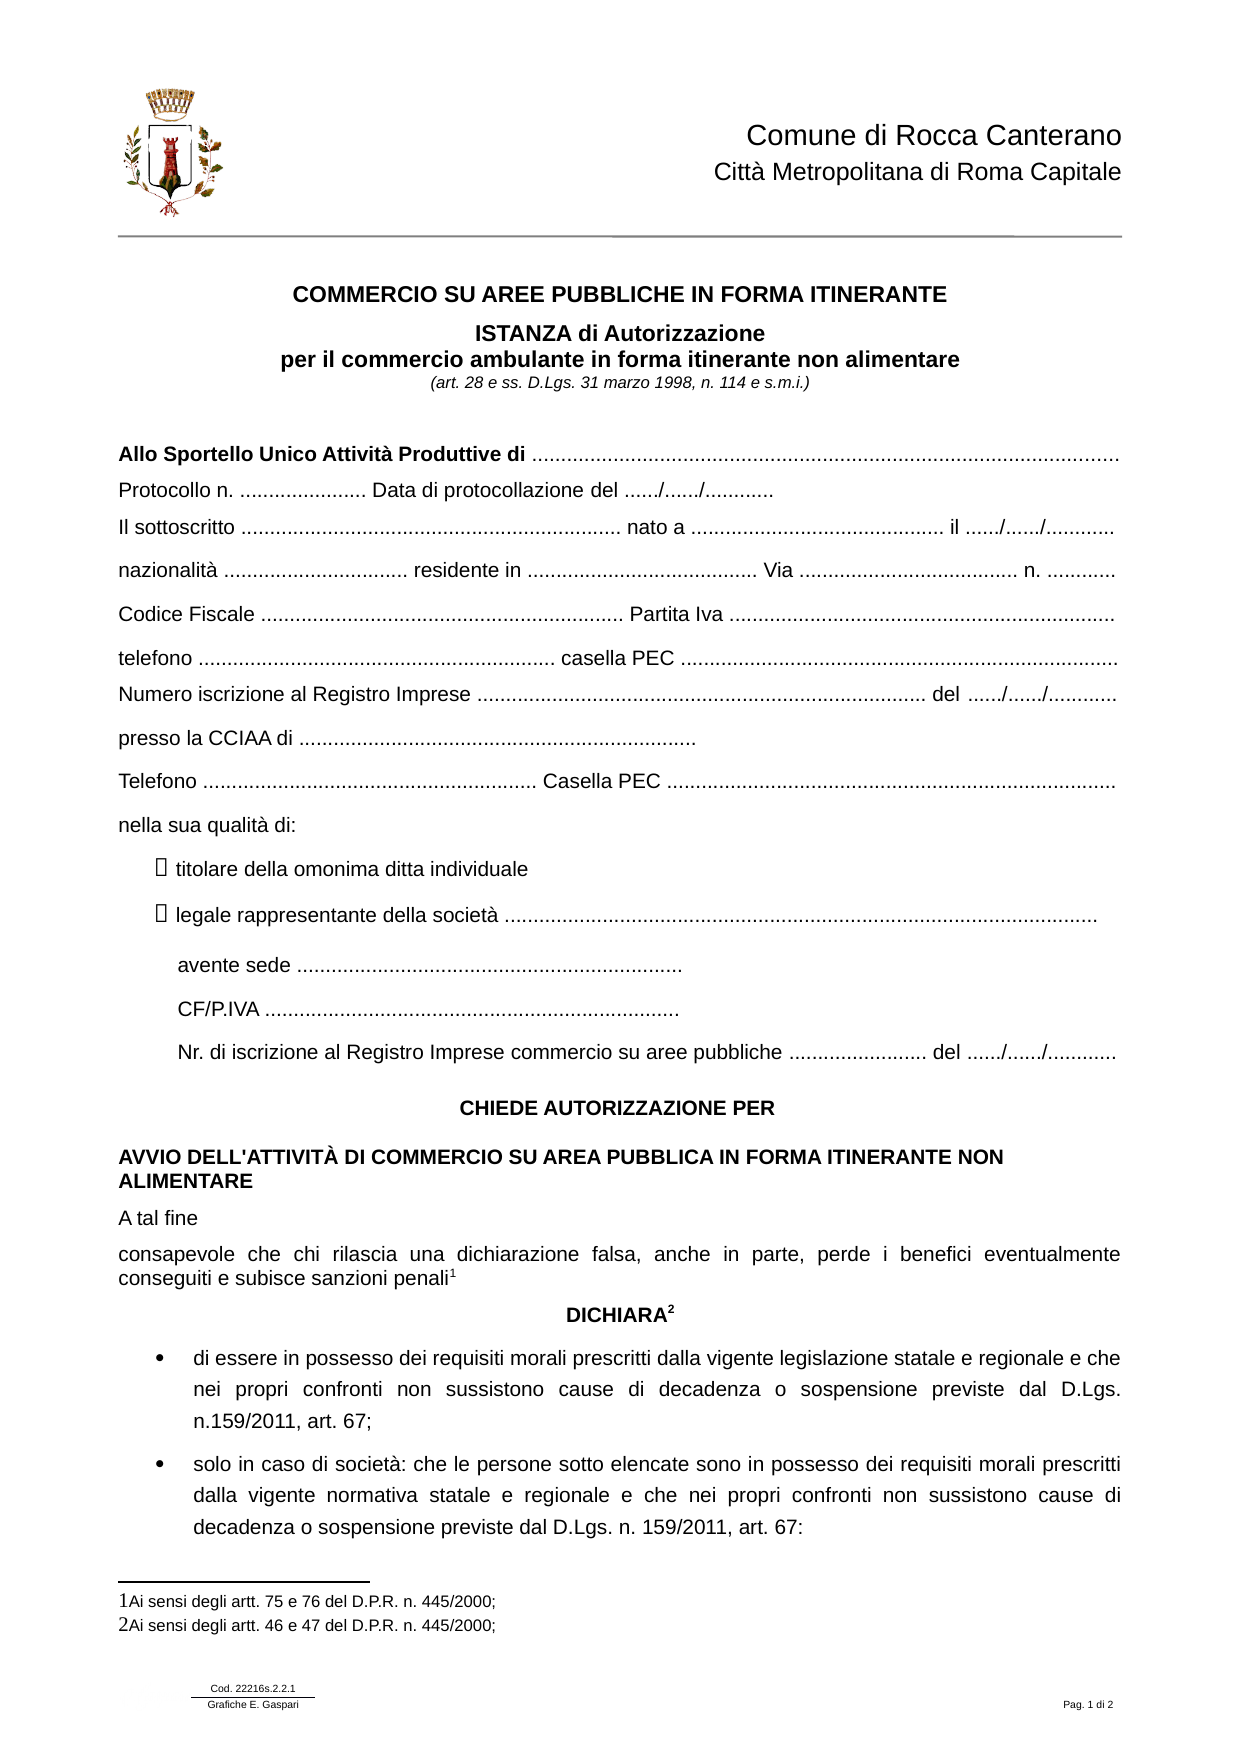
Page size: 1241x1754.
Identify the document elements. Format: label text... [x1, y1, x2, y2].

text nazionalità ................................ residente in ........................................ Via ...................................... n. ............ [118, 558, 1122, 582]
text CF/P.IVA ........................................................................ [177, 996, 1122, 1020]
text Allo Sportello Unico Attività Produttive di [118, 442, 1122, 466]
list solo in caso di società: che le persone sotto elencate sono in possesso dei requisiti morali prescritti dalla vigente normativa statale e regionale e che nei propri confronti non sussistono cause di decadenza o sospensione previste dal D.Lgs. n. 159/2011, art. 67: [156, 1452, 1122, 1538]
text Il sottoscritto .................................................................. nato a ............................................ il ....../....../............ [118, 514, 1122, 538]
text CHIEDE AUTORIZZAZIONE PER [118, 1096, 1122, 1120]
text Codice Fiscale ............................................................... Partita Iva ................................................................... [118, 602, 1122, 626]
text Nr. di iscrizione al Registro Imprese commercio su aree pubbliche ........................ del ....../....../............ [177, 1040, 1122, 1064]
text Ai sensi degli artt. 75 e 76 del D.P.R. n. 445/2000; [118, 1588, 1122, 1612]
text DICHIARA [118, 1302, 1122, 1326]
text Città Metropolitana di Roma Capitale [224, 157, 1122, 185]
text Protocollo n. ...................... Data di protocollazione del ....../....../............ [118, 478, 1122, 502]
text telefono .............................................................. casella PEC ............................................................................ [118, 646, 1122, 669]
list di essere in possesso dei requisiti morali prescritti dalla vigente legislazione statale e regionale e che nei propri confronti non sussistono cause di decadenza o sospensione previste dal D.Lgs. n.159/2011, art. 67; [156, 1346, 1122, 1432]
text  titolare della omonima ditta individuale [153, 849, 1122, 883]
text Ai sensi degli artt. 46 e 47 del D.P.R. n. 445/2000; [118, 1612, 1122, 1636]
picture [122, 87, 224, 219]
text Telefono .......................................................... Casella PEC .............................................................................. [118, 769, 1122, 793]
text A tal fine [118, 1206, 1122, 1229]
text Numero iscrizione al Registro Imprese .............................................................................. del ....../....../............ [118, 682, 1122, 706]
text AVVIO DELL'ATTIVITÀ DI COMMERCIO SU AREA PUBBLICA IN FORMA ITINERANTE NON ALIMENTARE [118, 1145, 1122, 1193]
text  legale rappresentante della società ....................................................................................................... [153, 896, 1122, 930]
text consapevole che chi rilascia una dichiarazione falsa, anche in parte, perde i benefici eventualmente conseguiti e subisce sanzioni penali [118, 1242, 1122, 1290]
text presso la CCIAA di ..................................................................... [118, 726, 1122, 749]
text Comune di Rocca Canterano [224, 118, 1122, 152]
table_header COMMERCIO SU AREE PUBBLICHE IN FORMA ITINERANTE ISTANZA di Autorizzazione per il commercio ambulante in forma itinerante non alimentare (art. 28 e ss. D.Lgs. 31 marzo 1998, n. 114 e s.m.i.) [118, 256, 1122, 417]
text nella sua qualità di: [118, 813, 1122, 837]
text avente sede ................................................................... [177, 953, 1122, 977]
